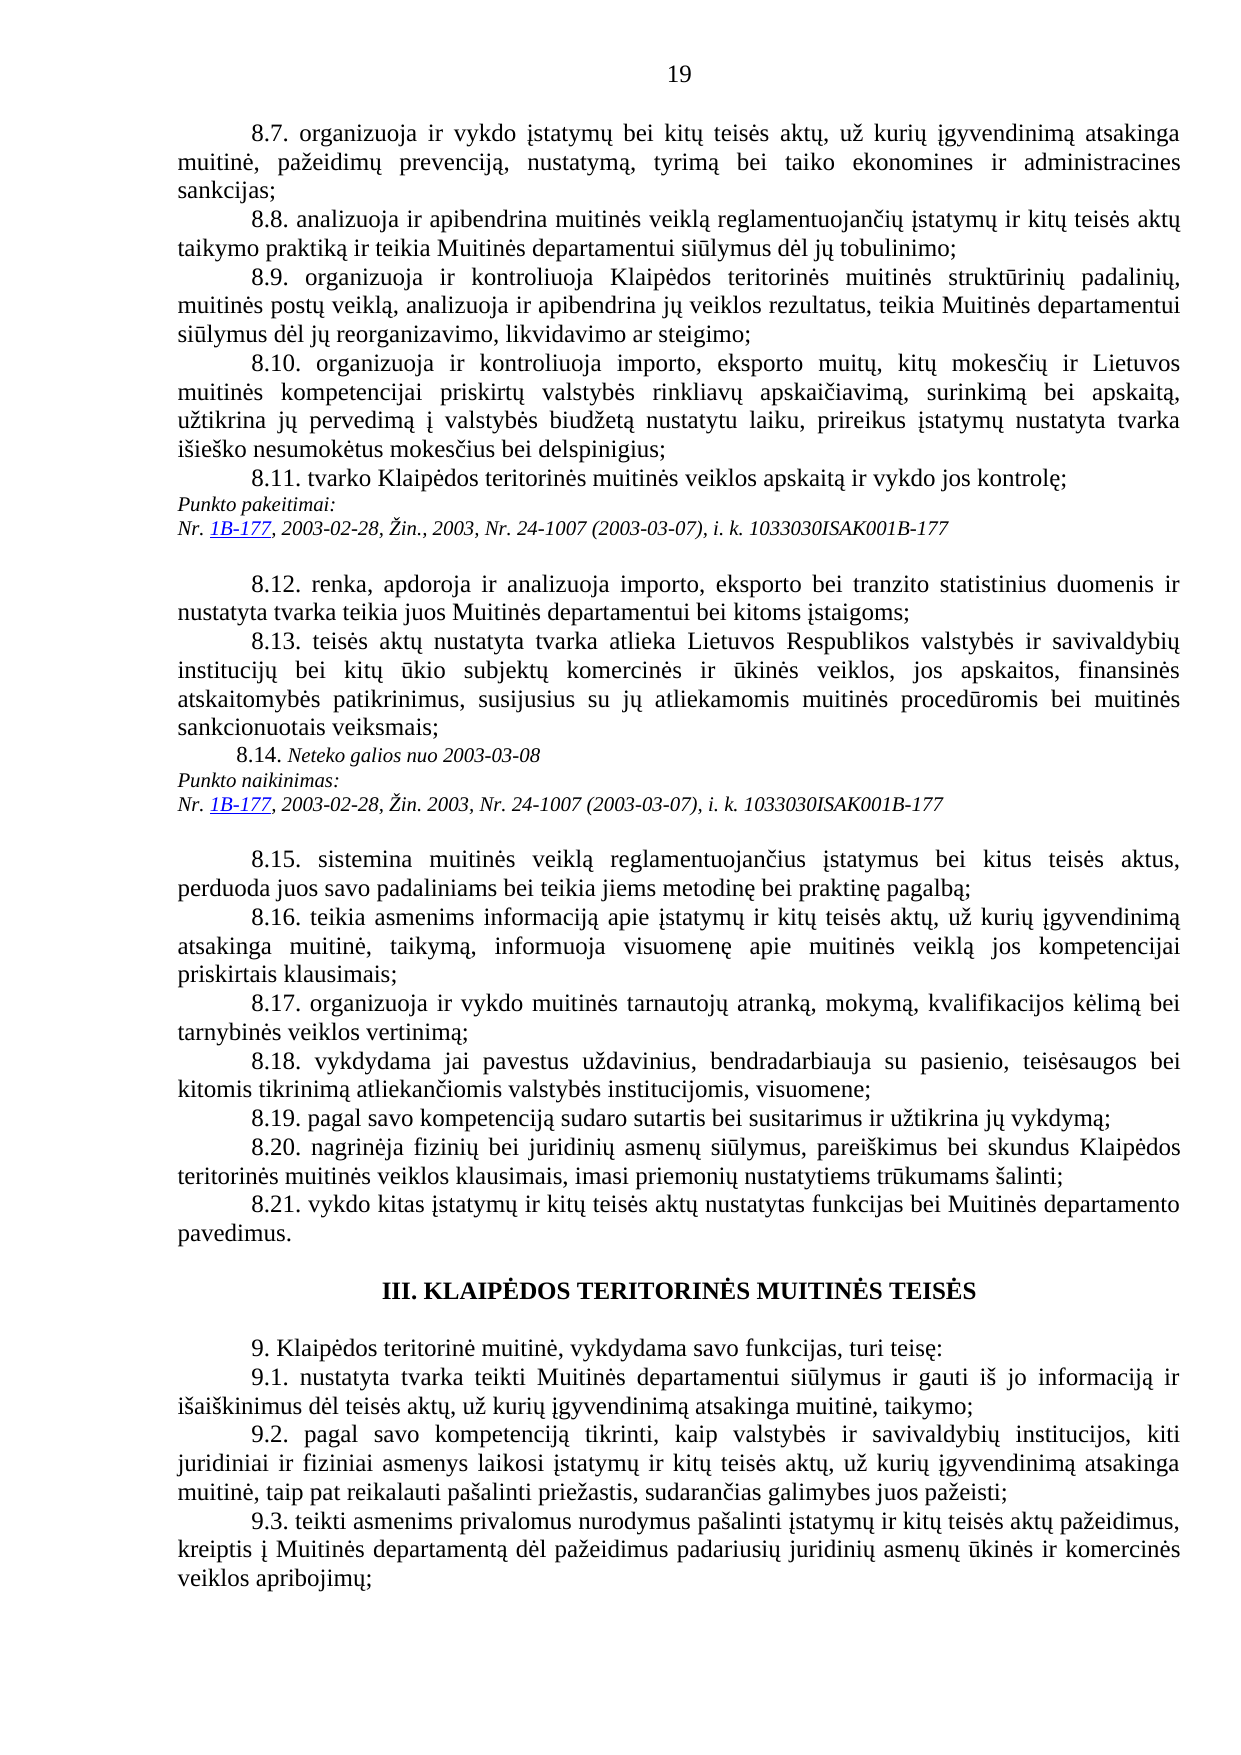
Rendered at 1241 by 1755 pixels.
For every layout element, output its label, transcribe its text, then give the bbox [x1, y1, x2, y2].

text 9.3. teikti asmenims privalomus nurodymus pašalinti įstatymų ir kitų teisės aktų pažeidimus, kreiptis į Muitinės departamentą dėl pažeidimus padariusių juridinių asmenų ūkinės ir komercinės veiklos apribojimų; [177, 1506, 1181, 1592]
text 8.19. pagal savo kompetenciją sudaro sutartis bei susitarimus ir užtikrina jų vykdymą; [177, 1103, 1181, 1132]
text 8.20. nagrinėja fizinių bei juridinių asmenų siūlymus, pareiškimus bei skundus Klaipėdos teritorinės muitinės veiklos klausimais, imasi priemonių nustatytiems trūkumams šalinti; [177, 1132, 1181, 1189]
text 8.12. renka, apdoroja ir analizuoja importo, eksporto bei tranzito statistinius duomenis ir nustatyta tvarka teikia juos Muitinės departamentui bei kitoms įstaigoms; [177, 569, 1181, 626]
text 8.16. teikia asmenims informaciją apie įstatymų ir kitų teisės aktų, už kurių įgyvendinimą atsakinga muitinė, taikymą, informuoja visuomenę apie muitinės veiklą jos kompetencijai priskirtais klausimais; [177, 902, 1181, 988]
text 9. Klaipėdos teritorinė muitinė, vykdydama savo funkcijas, turi teisę: [177, 1333, 1181, 1362]
text 8.21. vykdo kitas įstatymų ir kitų teisės aktų nustatytas funkcijas bei Muitinės departamento pavedimus. [177, 1189, 1181, 1247]
text 8.15. sistemina muitinės veiklą reglamentuojančius įstatymus bei kitus teisės aktus, perduoda juos savo padaliniams bei teikia jiems metodinę bei praktinę pagalbą; [177, 844, 1181, 902]
text 9.2. pagal savo kompetenciją tikrinti, kaip valstybės ir savivaldybių institucijos, kiti juridiniai ir fiziniai asmenys laikosi įstatymų ir kitų teisės aktų, už kurių įgyvendinimą atsakinga muitinė, taip pat reikalauti pašalinti priežastis, sudarančias galimybes juos pažeisti; [177, 1419, 1181, 1506]
text 8.18. vykdydama jai pavestus uždavinius, bendradarbiauja su pasienio, teisėsaugos bei kitomis tikrinimą atliekančiomis valstybės institucijomis, visuomene; [177, 1046, 1181, 1103]
text 8.7. organizuoja ir vykdo įstatymų bei kitų teisės aktų, už kurių įgyvendinimą atsakinga muitinė, pažeidimų prevenciją, nustatymą, tyrimą bei taiko ekonomines ir administracines sankcijas; [177, 118, 1181, 204]
text III. KLAIPĖDOS TERITORINĖS MUITINĖS TEISĖS [177, 1276, 1181, 1304]
text 8.14. Neteko galios nuo 2003-03-08 [177, 741, 1181, 768]
text 8.9. organizuoja ir kontroliuoja Klaipėdos teritorinės muitinės struktūrinių padalinių, muitinės postų veiklą, analizuoja ir apibendrina jų veiklos rezultatus, teikia Muitinės departamentui siūlymus dėl jų reorganizavimo, likvidavimo ar steigimo; [177, 262, 1181, 348]
text 9.1. nustatyta tvarka teikti Muitinės departamentui siūlymus ir gauti iš jo informaciją ir išaiškinimus dėl teisės aktų, už kurių įgyvendinimą atsakinga muitinė, taikymo; [177, 1362, 1181, 1419]
text 8.11. tvarko Klaipėdos teritorinės muitinės veiklos apskaitą ir vykdo jos kontrolę; [177, 463, 1181, 492]
text 8.10. organizuoja ir kontroliuoja importo, eksporto muitų, kitų mokesčių ir Lietuvos muitinės kompetencijai priskirtų valstybės rinkliavų apskaičiavimą, surinkimą bei apskaitą, užtikrina jų pervedimą į valstybės biudžetą nustatytu laiku, prireikus įstatymų nustatyta tvarka išieško nesumokėtus mokesčius bei delspinigius; [177, 348, 1181, 463]
text Nr. 1B-177, 2003-02-28, Žin., 2003, Nr. 24-1007 (2003-03-07), i. k. 1033030ISAK001B-177 [177, 516, 1181, 540]
text 8.17. organizuoja ir vykdo muitinės tarnautojų atranką, mokymą, kvalifikacijos kėlimą bei tarnybinės veiklos vertinimą; [177, 988, 1181, 1046]
text Punkto pakeitimai: [177, 492, 1181, 516]
text 8.8. analizuoja ir apibendrina muitinės veiklą reglamentuojančių įstatymų ir kitų teisės aktų taikymo praktiką ir teikia Muitinės departamentui siūlymus dėl jų tobulinimo; [177, 204, 1181, 262]
text 8.13. teisės aktų nustatyta tvarka atlieka Lietuvos Respublikos valstybės ir savivaldybių institucijų bei kitų ūkio subjektų komercinės ir ūkinės veiklos, jos apskaitos, finansinės atskaitomybės patikrinimus, susijusius su jų atliekamomis muitinės procedūromis bei muitinės sankcionuotais veiksmais; [177, 626, 1181, 741]
text Punkto naikinimas: [177, 768, 1181, 792]
text Nr. 1B-177, 2003-02-28, Žin. 2003, Nr. 24-1007 (2003-03-07), i. k. 1033030ISAK001B-177 [177, 792, 1181, 816]
